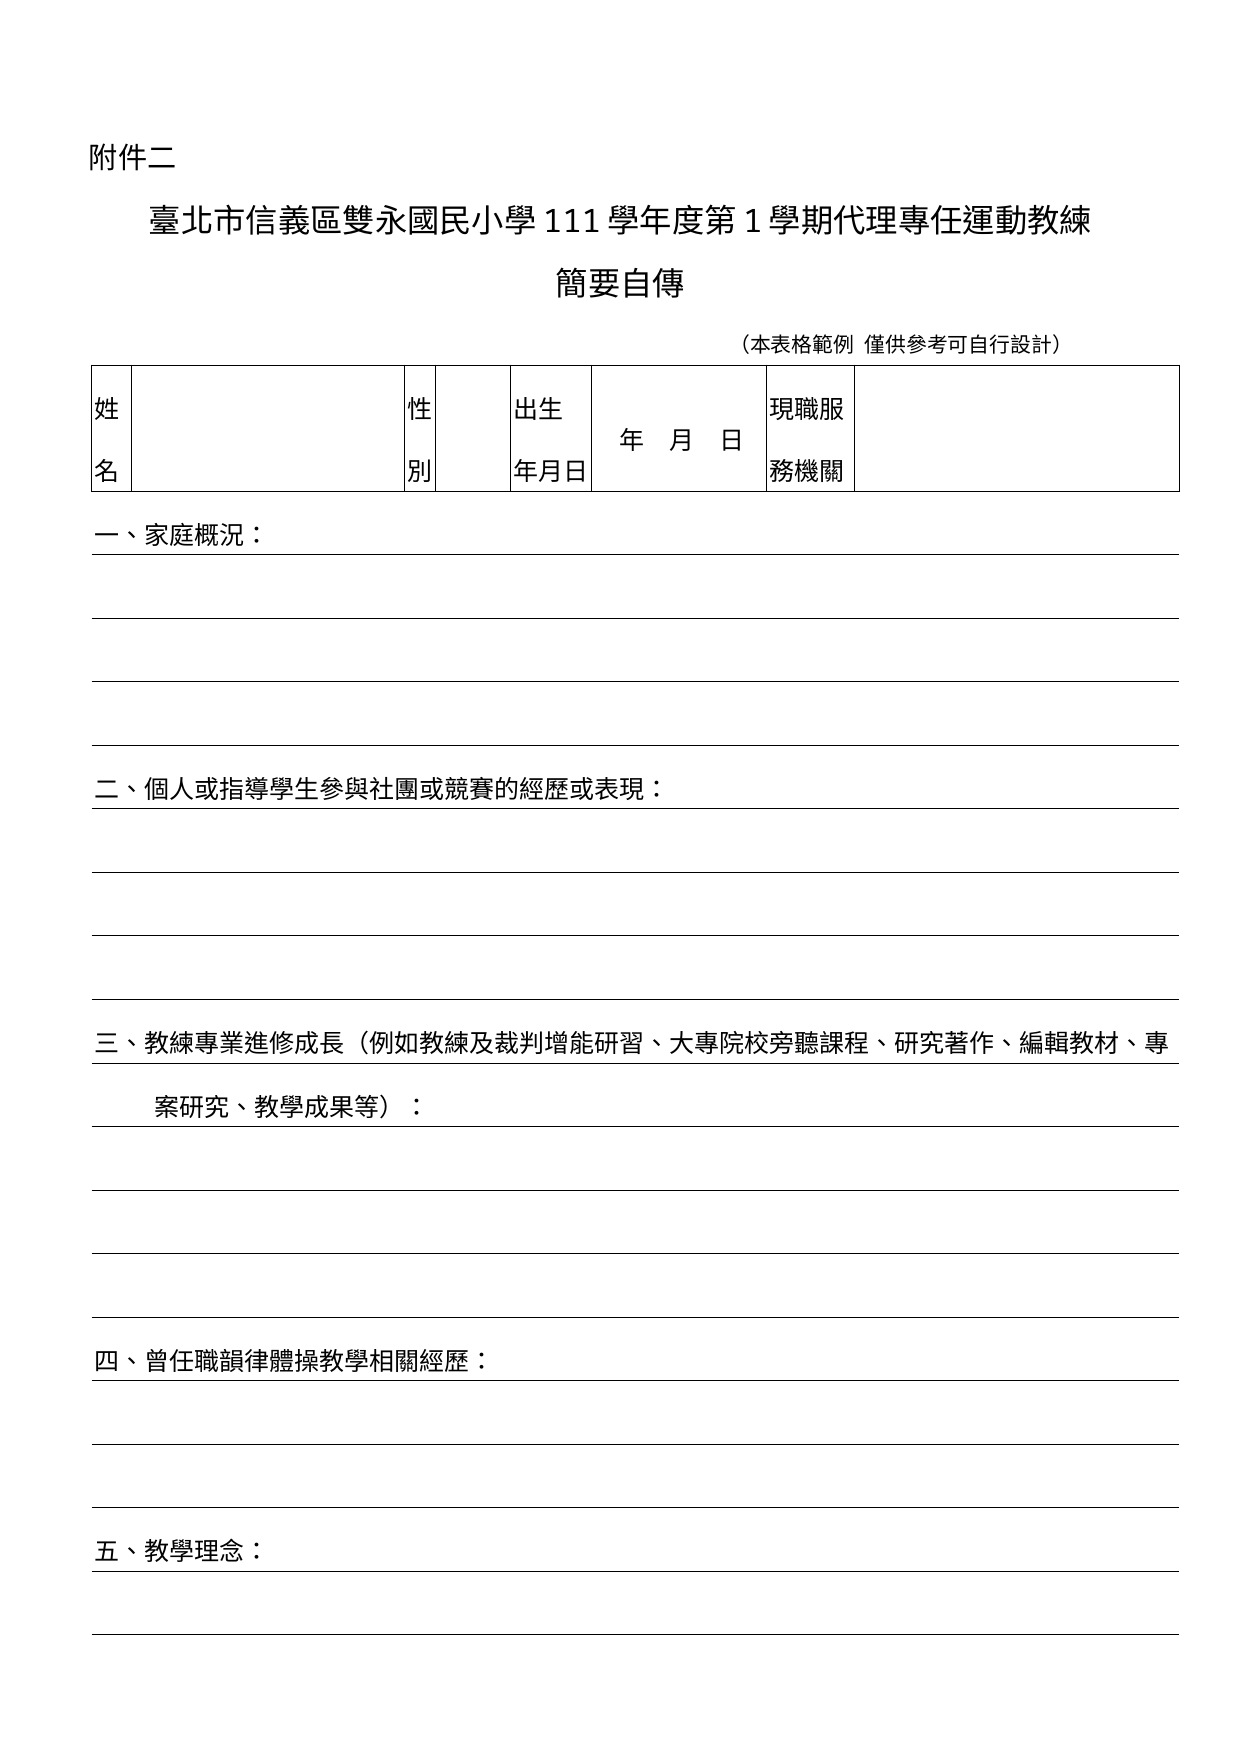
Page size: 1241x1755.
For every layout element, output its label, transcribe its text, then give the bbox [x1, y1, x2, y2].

table_cell [92, 1127, 1179, 1189]
table_cell [92, 1381, 1179, 1444]
table_header 現職服務機關 [767, 366, 854, 491]
table_cell [92, 809, 1179, 872]
table_cell [92, 682, 1179, 745]
text 臺北市信義區雙永國民小學111學年度第1學期代理專任運動教練 [89, 177, 1152, 239]
table_header 出生 年月日 [511, 366, 591, 491]
text 簡要自傳 [89, 239, 1152, 302]
table_cell 二、個人或指導學生參與社團或競賽的經歷或表現： [92, 746, 1179, 808]
table_cell 一、家庭概況： [92, 492, 1179, 554]
table_cell [92, 873, 1179, 935]
table_cell 案研究、教學成果等）： [92, 1064, 1179, 1126]
table_cell [92, 1445, 1179, 1507]
table_header 姓名 [92, 366, 131, 491]
table_cell 四、曾任職韻律體操教學相關經歷： [92, 1318, 1179, 1380]
table_cell [92, 619, 1179, 681]
table_cell [92, 1572, 1179, 1634]
table_header [436, 366, 510, 491]
text 附件二 [89, 114, 1152, 177]
table_cell [92, 936, 1179, 999]
text （本表格範例 僅供參考可自行設計） [89, 302, 1072, 364]
table_cell [92, 555, 1179, 618]
table_cell [92, 1254, 1179, 1317]
table_header [132, 366, 404, 491]
table_cell 五、教學理念： [92, 1508, 1179, 1571]
table_cell [92, 1191, 1179, 1253]
table_header 年 月 日 [592, 366, 766, 491]
table_header [855, 366, 1179, 491]
table_header 性別 [405, 366, 435, 491]
table_cell 三、教練專業進修成長（例如教練及裁判增能研習、大專院校旁聽課程、研究著作、編輯教材、專 [92, 1000, 1179, 1062]
